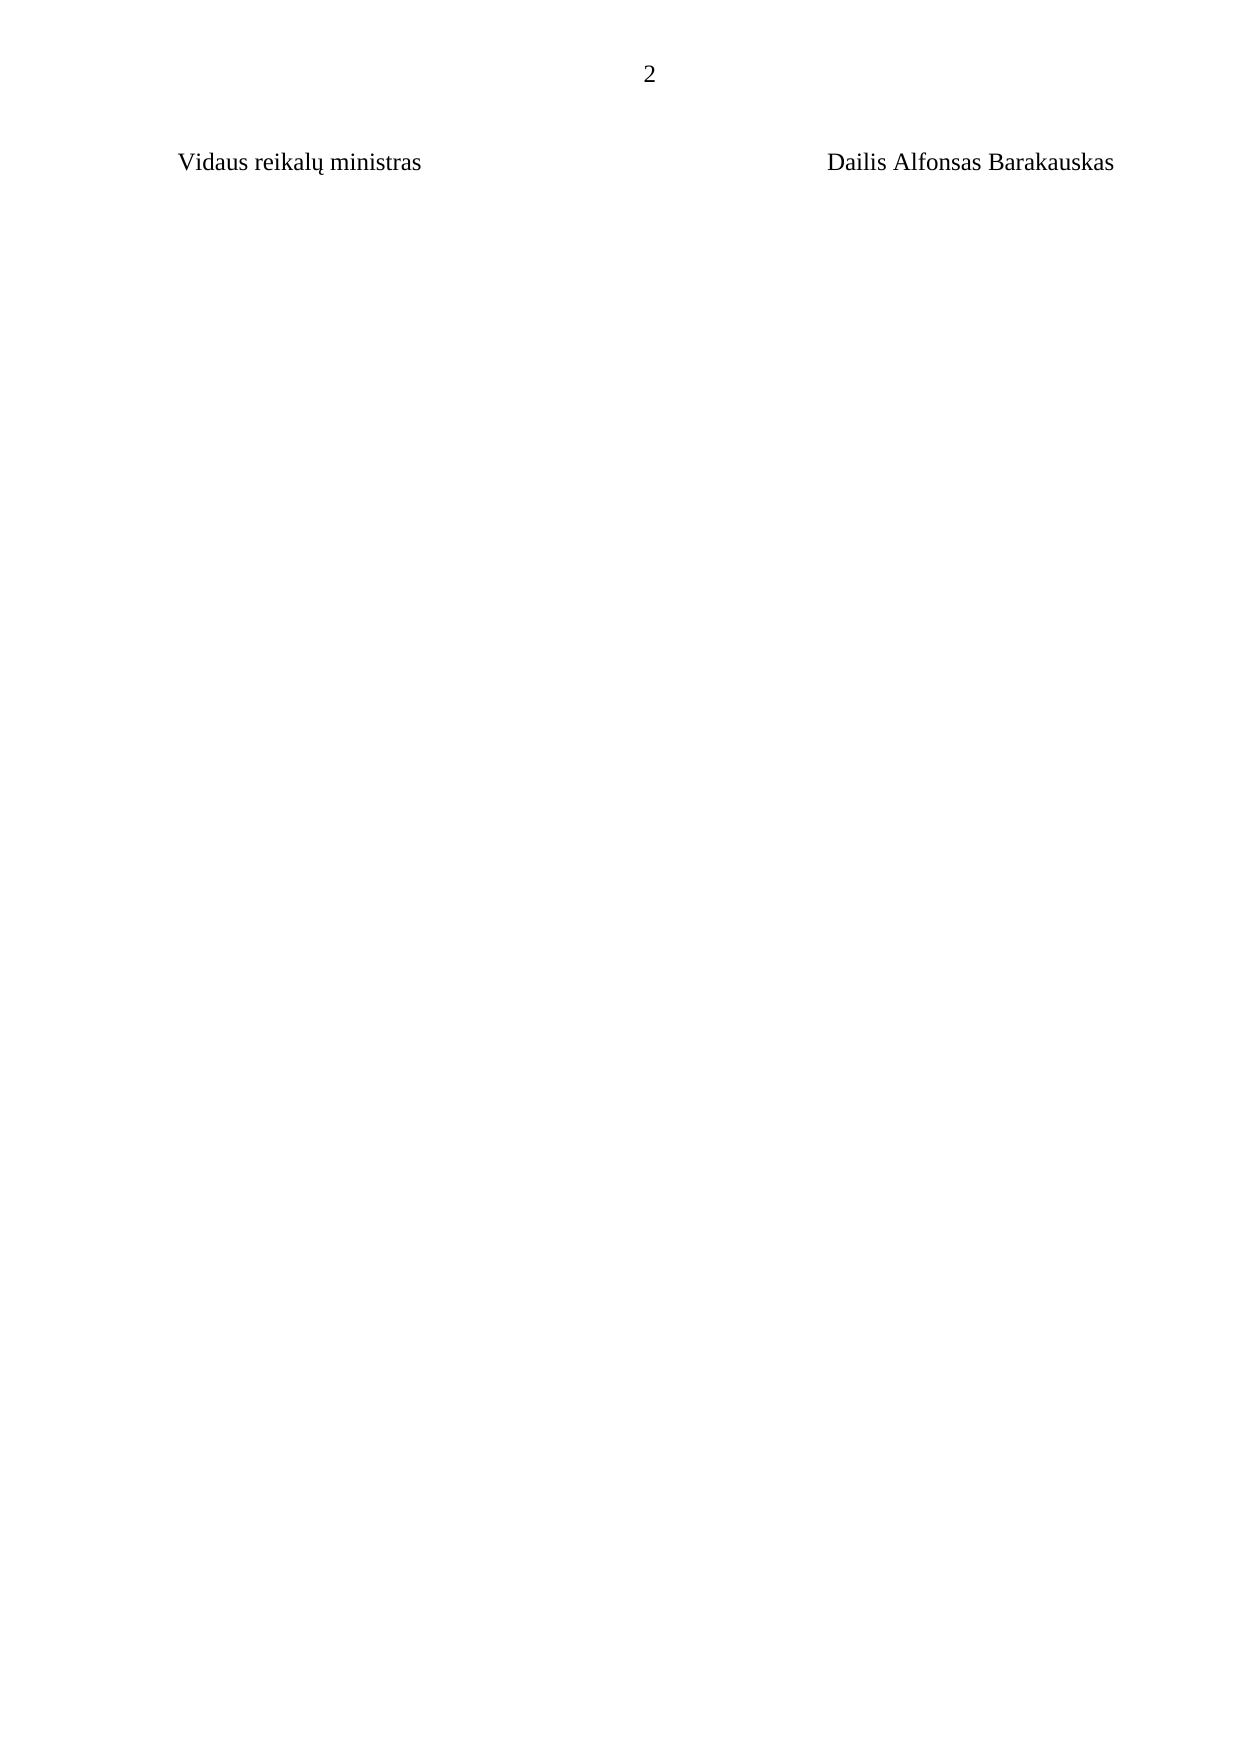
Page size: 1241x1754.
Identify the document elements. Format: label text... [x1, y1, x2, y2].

text Vidaus reikalų ministras Dailis Alfonsas Barakauskas [177, 147, 1122, 176]
